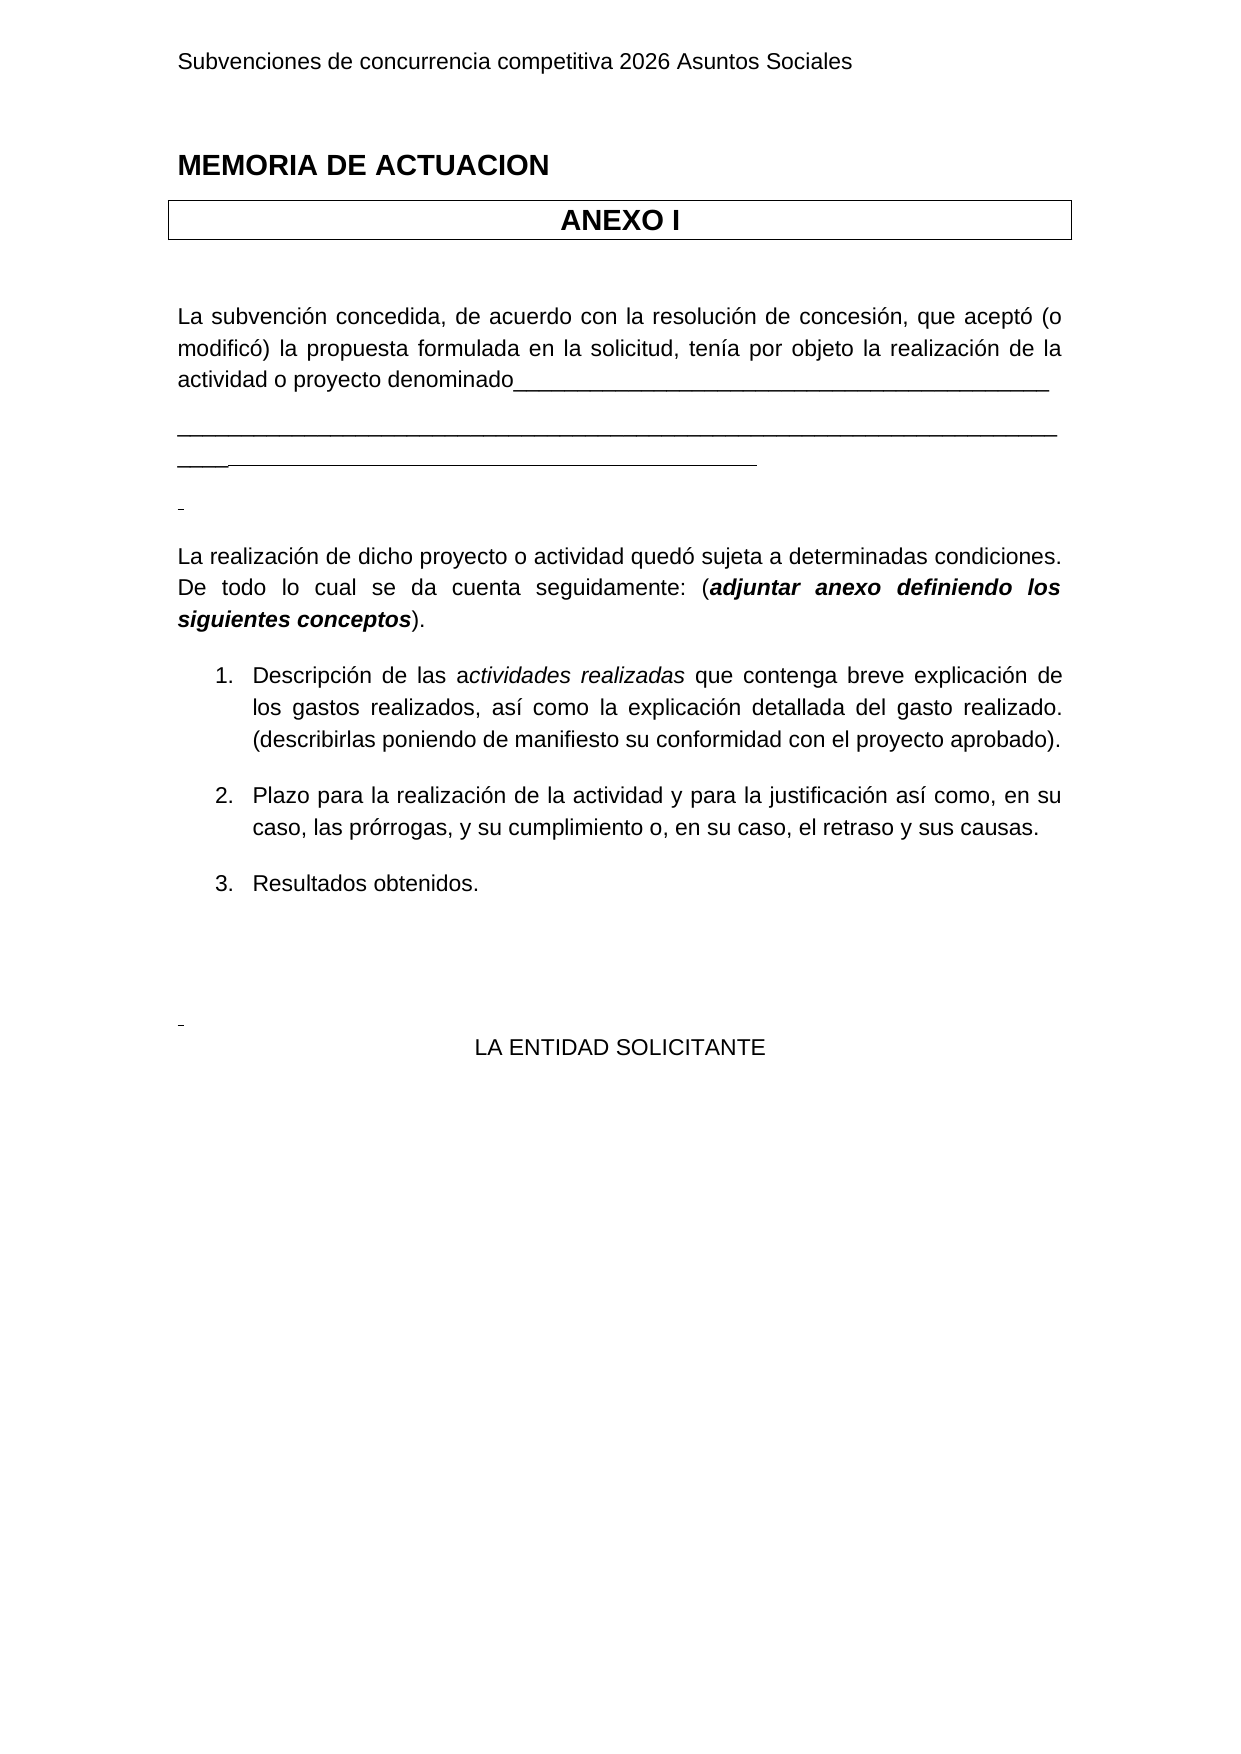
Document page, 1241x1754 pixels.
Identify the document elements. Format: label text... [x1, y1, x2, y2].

text La subvención concedida, de acuerdo con la resolución de concesión, que aceptó (o modificó) la propuesta formulada en la solicitud, tenía por objeto la realización de la actividad o proyecto denominado__________________________________________ [177, 303, 1063, 393]
text _________________________________________________________________________ [177, 411, 1063, 468]
text MEMORIA DE ACTUACION [177, 148, 1063, 181]
text ANEXO I [169, 201, 1071, 239]
list Plazo para la realización de la actividad y para la justificación así como, en su caso, las prórrogas, y su cumplimiento o, en su caso, el retraso y sus causas. [215, 782, 1063, 840]
text La realización de dicho proyecto o actividad quedó sujeta a determinadas condiciones. De todo lo cual se da cuenta seguidamente: (adjuntar anexo definiendo los siguientes conceptos). [177, 543, 1063, 632]
list Descripción de las actividades realizadas que contenga breve explicación de los gastos realizados, así como la explicación detallada del gasto realizado. (describirlas poniendo de manifiesto su conformidad con el proyecto aprobado). [215, 662, 1063, 752]
text LA ENTIDAD SOLICITANTE [177, 1034, 1063, 1060]
list Resultados obtenidos. [215, 870, 1063, 897]
